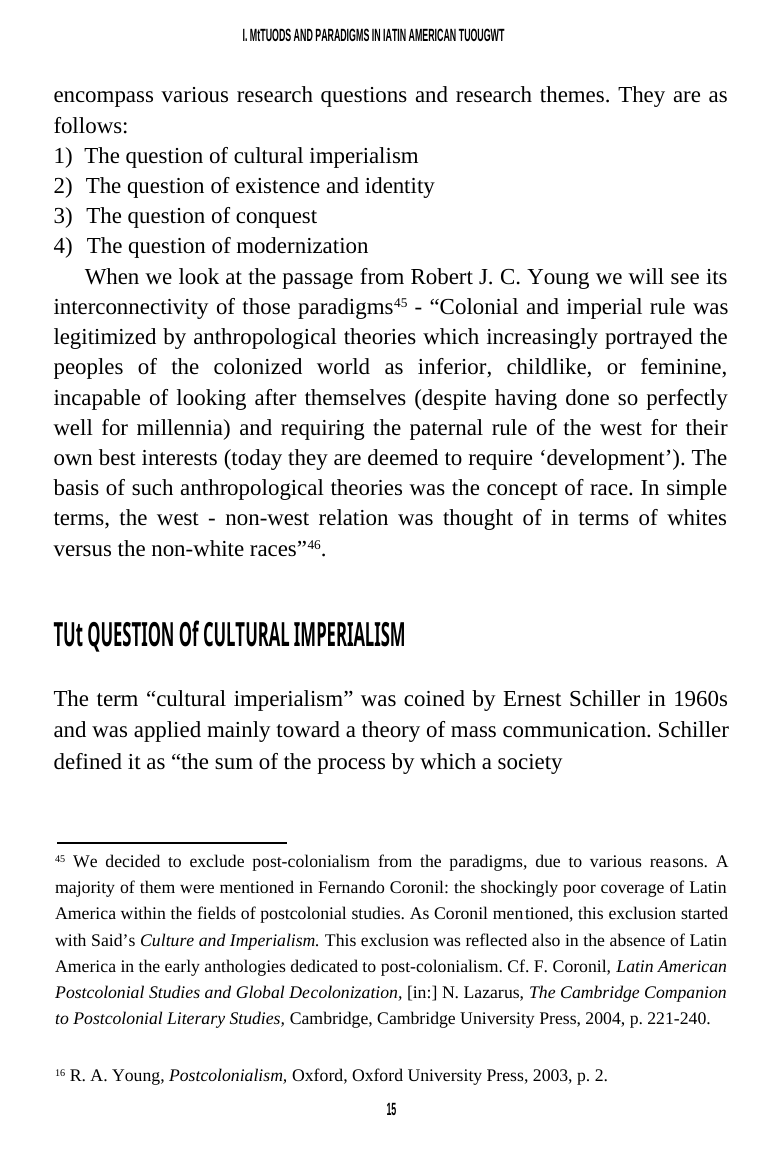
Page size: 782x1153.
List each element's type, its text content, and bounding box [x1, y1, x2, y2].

subtitle TUt QUESTION Of CULTURAL IMPERIALISM [53, 611, 729, 656]
text encompass various research questions and research themes. They are as follows: [53, 81, 729, 138]
list The question of cultural imperialism [53, 142, 729, 168]
list The question of existence and identity [53, 172, 729, 198]
list The question of modernization [53, 232, 729, 259]
list The question of conquest [53, 202, 729, 229]
text 15 [383, 1099, 400, 1119]
text When we look at the passage from Robert J. C. Young we will see its interconnectivity of those paradigms45 - “Colonial and imperial rule was legitimized by anthropological theories which increasingly portrayed the peoples of the colonized world as inferior, childlike, or feminine, incapable of looking after themselves (despite having done so perfectly well for millennia) and requiring the paternal rule of the west for their own best interests (today they are deemed to require ‘development’). The basis of such anthropological theories was the concept of race. In simple terms, the west - non-west relation was thought of in terms of whites versus the non-white races”46. [53, 263, 729, 561]
text 45 We decided to exclude post-colonialism from the paradigms, due to various rea­sons. A majority of them were mentioned in Fernando Coronil: the shockingly poor coverage of Latin America within the fields of postcolonial studies. As Coronil men­tioned, this exclusion started with Said’s Culture and Imperialism. This exclusion was reflected also in the absence of Latin America in the early anthologies dedicated to post-colonialism. Cf. F. Coronil, Latin American Postcolonial Studies and Global De­colonization, [in:] N. Lazarus, The Cambridge Companion to Postcolonial Literary Studies, Cambridge, Cambridge University Press, 2004, p. 221-240. [55, 851, 728, 1028]
text 16 R. A. Young, Postcolonialism, Oxford, Oxford University Press, 2003, p. 2. [55, 1065, 728, 1085]
text The term “cultural imperialism” was coined by Ernest Schiller in 1960s and was applied mainly toward a theory of mass communica­tion. Schiller defined it as “the sum of the process by which a society [53, 685, 729, 774]
text I. MtTUODS AND PARADIGMS IN IATIN AMERICAN TUOUGWT [242, 24, 539, 45]
